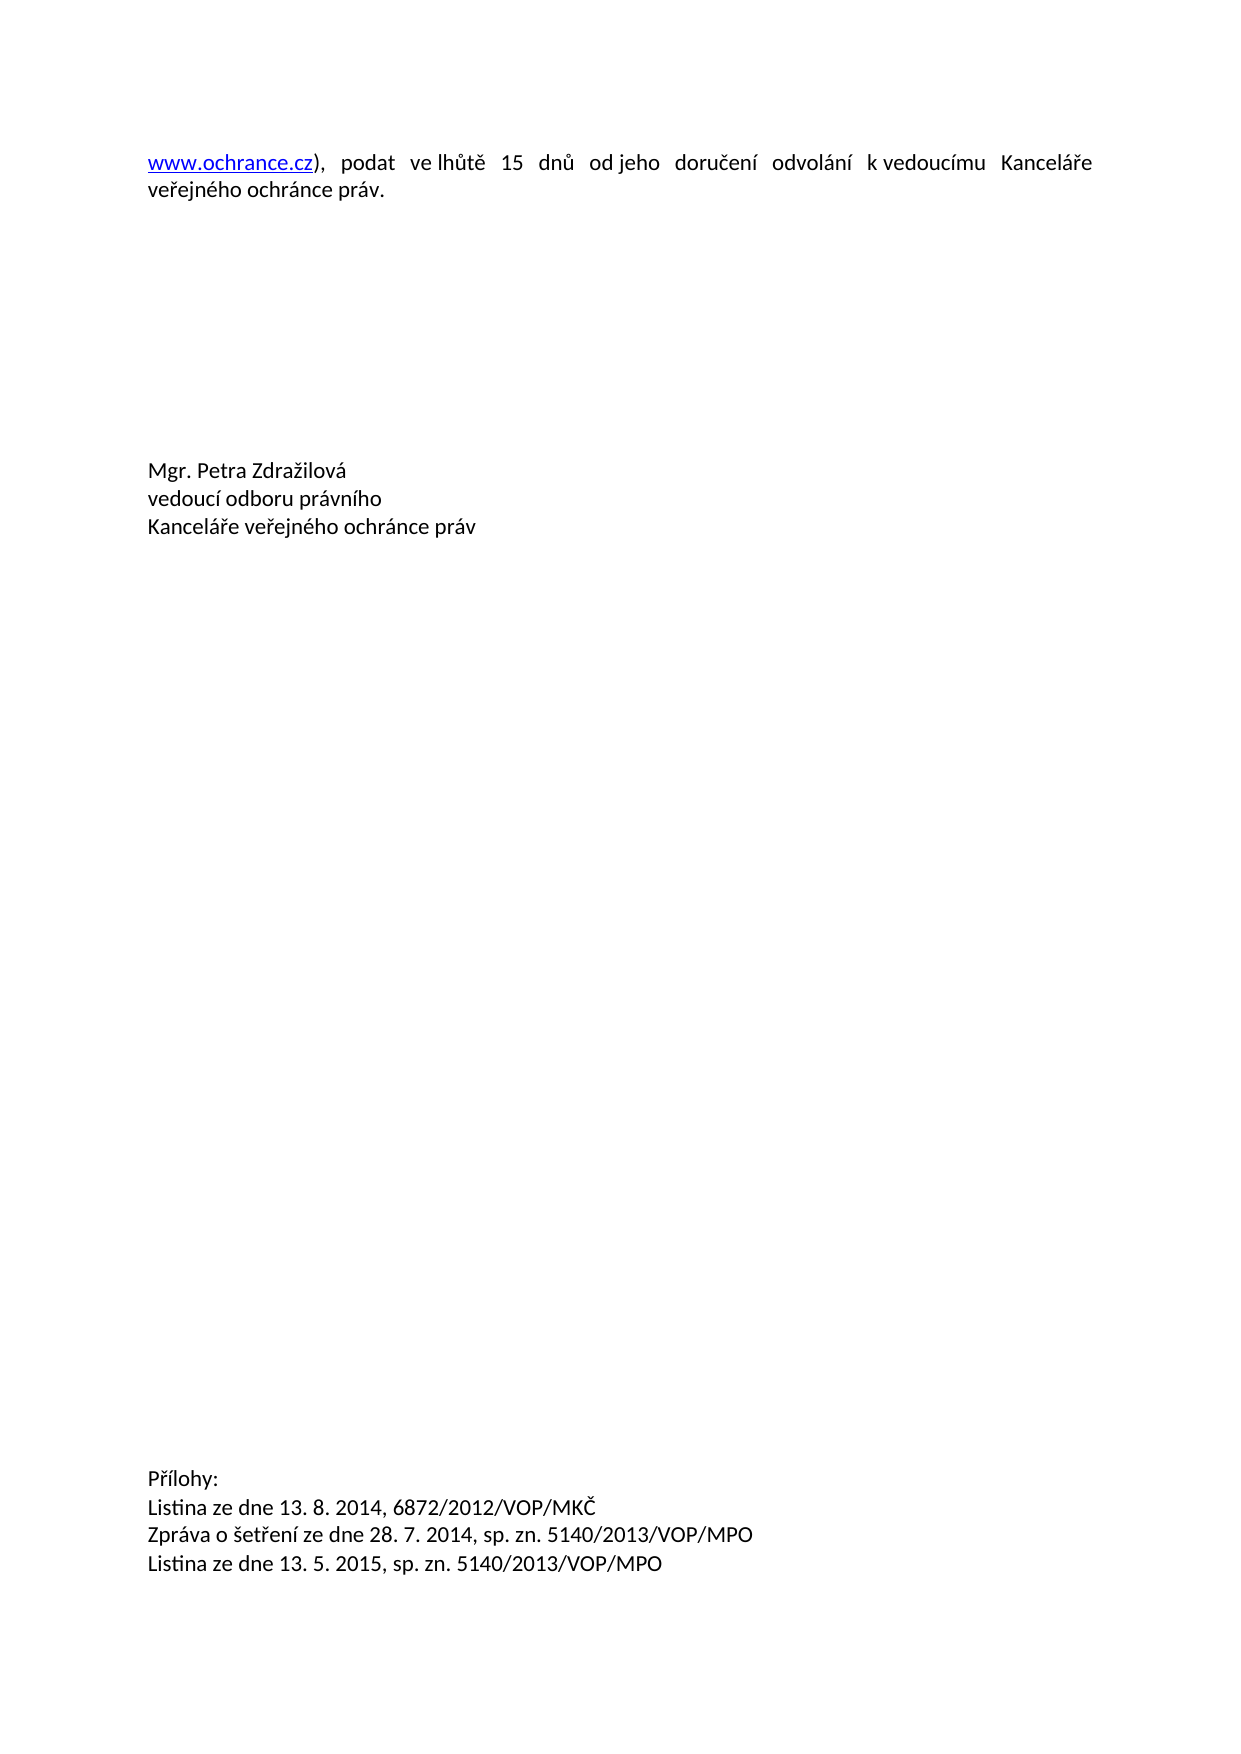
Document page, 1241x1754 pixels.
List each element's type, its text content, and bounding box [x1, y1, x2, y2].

text Listina ze dne 13. 8. 2014, 6872/2012/VOP/MKČ [148, 1493, 1093, 1521]
text Přílohy: [148, 1464, 1093, 1493]
text Kanceláře veřejného ochránce práv [148, 512, 1093, 540]
text www.ochrance.cz), podat ve lhůtě 15 dnů od jeho doručení odvolání k vedoucímu Kanceláře veřejného ochránce práv. [148, 148, 1093, 204]
text Zpráva o šetření ze dne 28. 7. 2014, sp. zn. 5140/2013/VOP/MPO [148, 1521, 1093, 1549]
text Listina ze dne 13. 5. 2015, sp. zn. 5140/2013/VOP/MPO [148, 1549, 1093, 1577]
text Mgr. Petra Zdražilová [148, 456, 1093, 484]
text vedoucí odboru právního [148, 484, 1093, 512]
